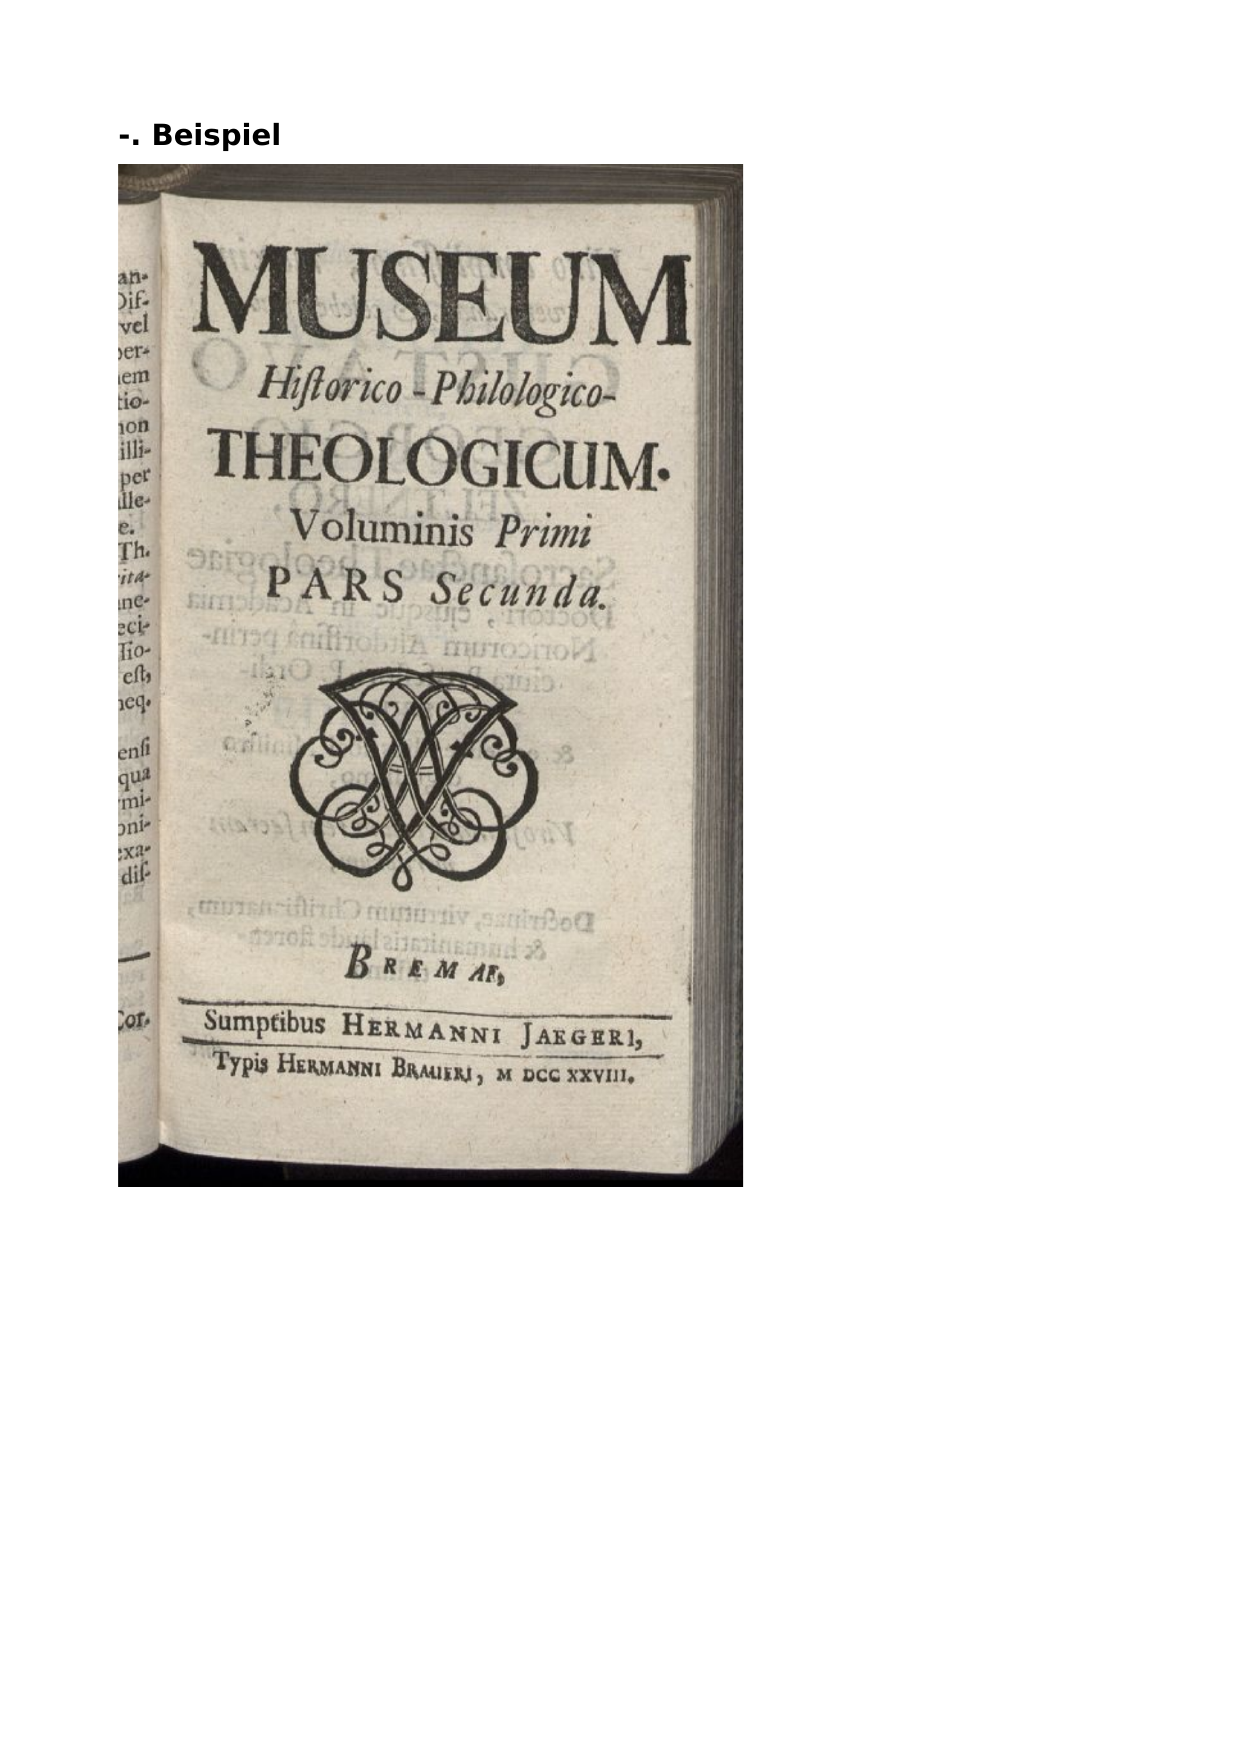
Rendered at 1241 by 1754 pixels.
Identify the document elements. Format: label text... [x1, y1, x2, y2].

subtitle -. Beispiel [118, 118, 1122, 152]
picture [118, 164, 744, 1187]
